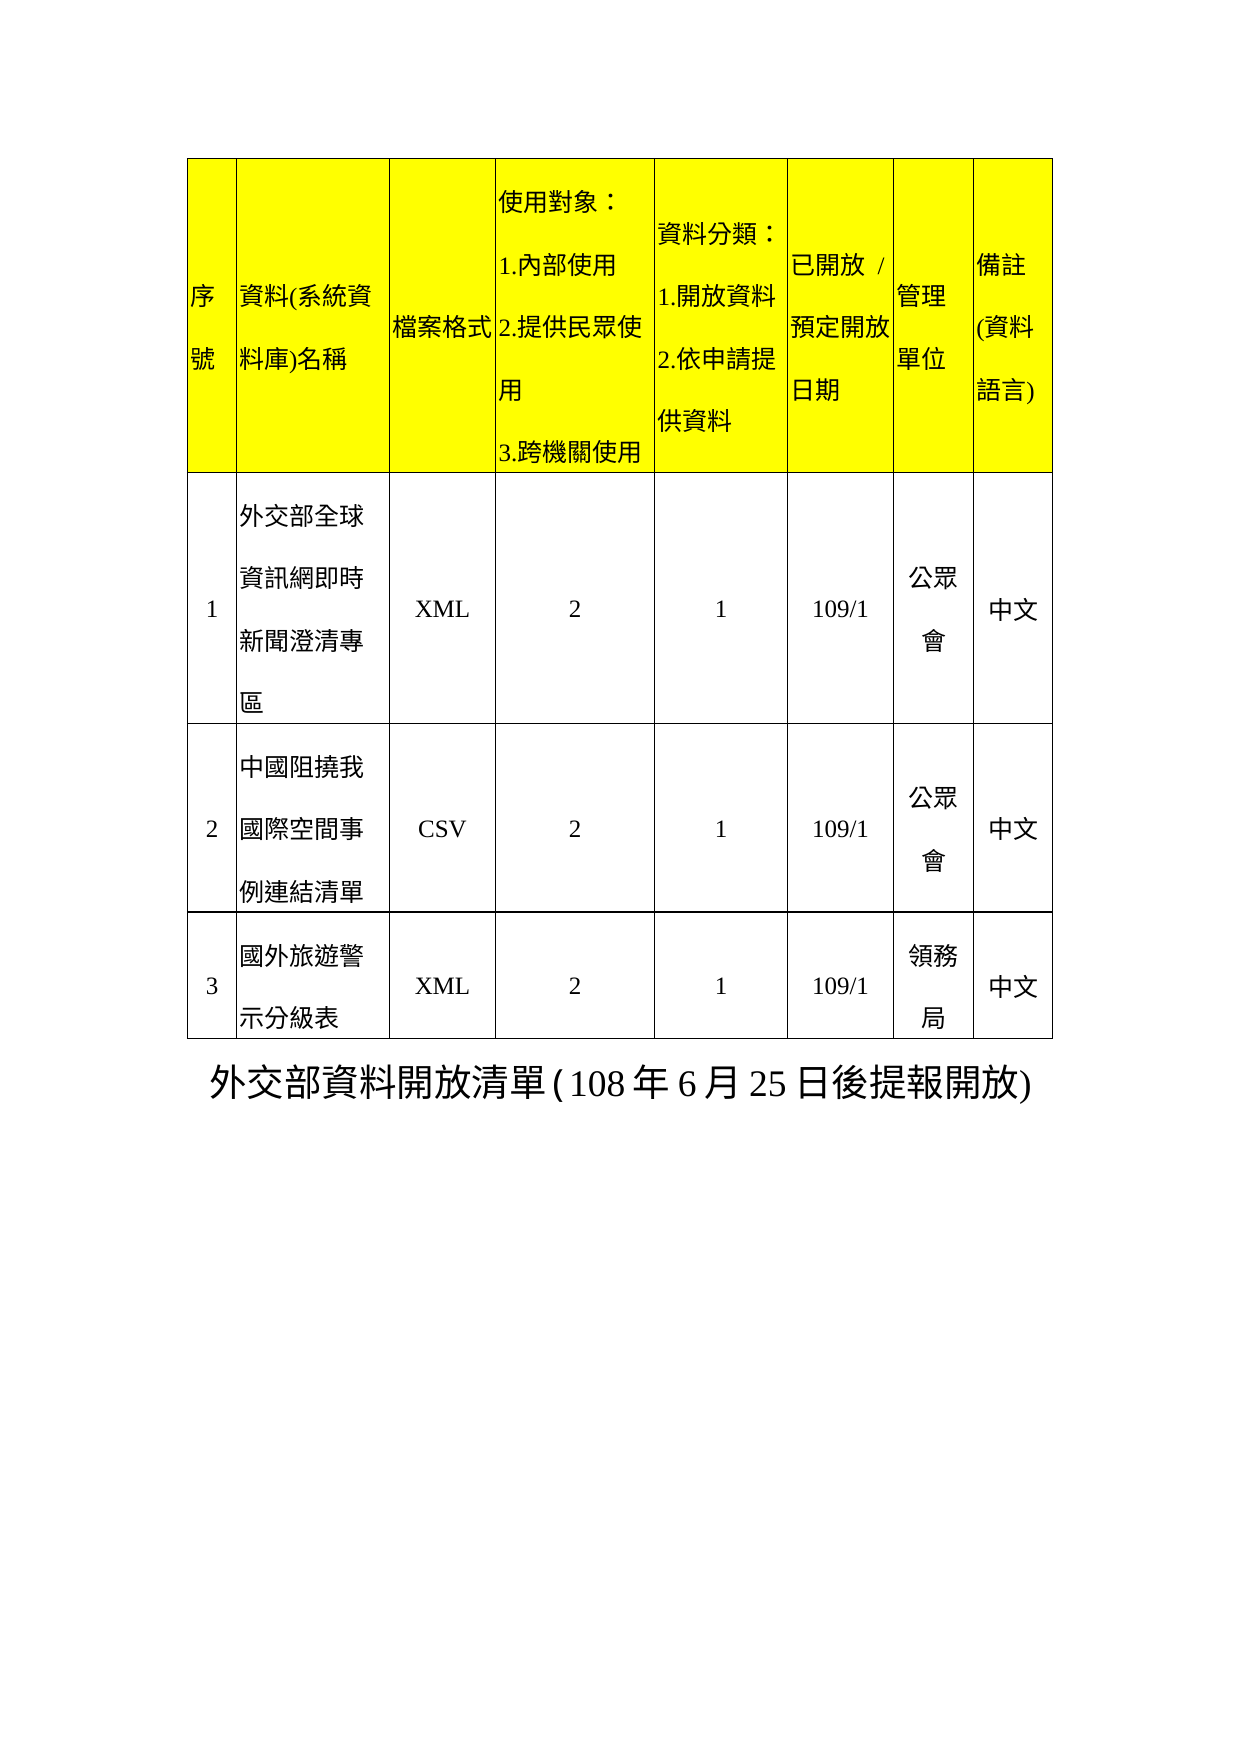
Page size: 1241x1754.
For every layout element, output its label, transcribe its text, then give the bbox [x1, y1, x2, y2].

table_cell 1 [188, 473, 236, 723]
text 外交部資料開放清單(108年6月25日後提報開放) [187, 1039, 1053, 1101]
table_header 使用對象： 1.內部使用 2.提供民眾使用 3.跨機關使用 [496, 159, 654, 472]
table_header 備註(資料語言) [974, 159, 1052, 472]
table_header 資料分類： 1.開放資料 2.依申請提供資料 [655, 159, 787, 472]
table_cell 109/1 [788, 724, 893, 911]
table_cell 外交部全球資訊網即時新聞澄清專區 [237, 473, 389, 723]
table_cell 中文 [974, 913, 1052, 1037]
table_header 資料(系統資料庫)名稱 [237, 159, 389, 472]
table_cell 2 [496, 913, 654, 1037]
table_cell 1 [655, 473, 787, 723]
table_cell XML [390, 913, 495, 1037]
table_cell 2 [496, 724, 654, 911]
table_cell 2 [496, 473, 654, 723]
table_cell 109/1 [788, 473, 893, 723]
table_cell 公眾會 [894, 473, 973, 723]
table_cell 中文 [974, 473, 1052, 723]
table_cell 中國阻撓我國際空間事例連結清單 [237, 724, 389, 911]
table_cell 3 [188, 913, 236, 1037]
table_cell 公眾會 [894, 724, 973, 911]
table_cell CSV [390, 724, 495, 911]
table_header 已開放 / 預定開放日期 [788, 159, 893, 472]
table_cell 1 [655, 913, 787, 1037]
table_cell 1 [655, 724, 787, 911]
table_header 序號 [188, 159, 236, 472]
table_cell 國外旅遊警示分級表 [237, 913, 389, 1037]
table_header 管理 單位 [894, 159, 973, 472]
table_cell 中文 [974, 724, 1052, 911]
table_header 檔案格式 [390, 159, 495, 472]
table_cell XML [390, 473, 495, 723]
table_cell 2 [188, 724, 236, 911]
table_cell 109/1 [788, 913, 893, 1037]
table_cell 領務局 [894, 913, 973, 1037]
